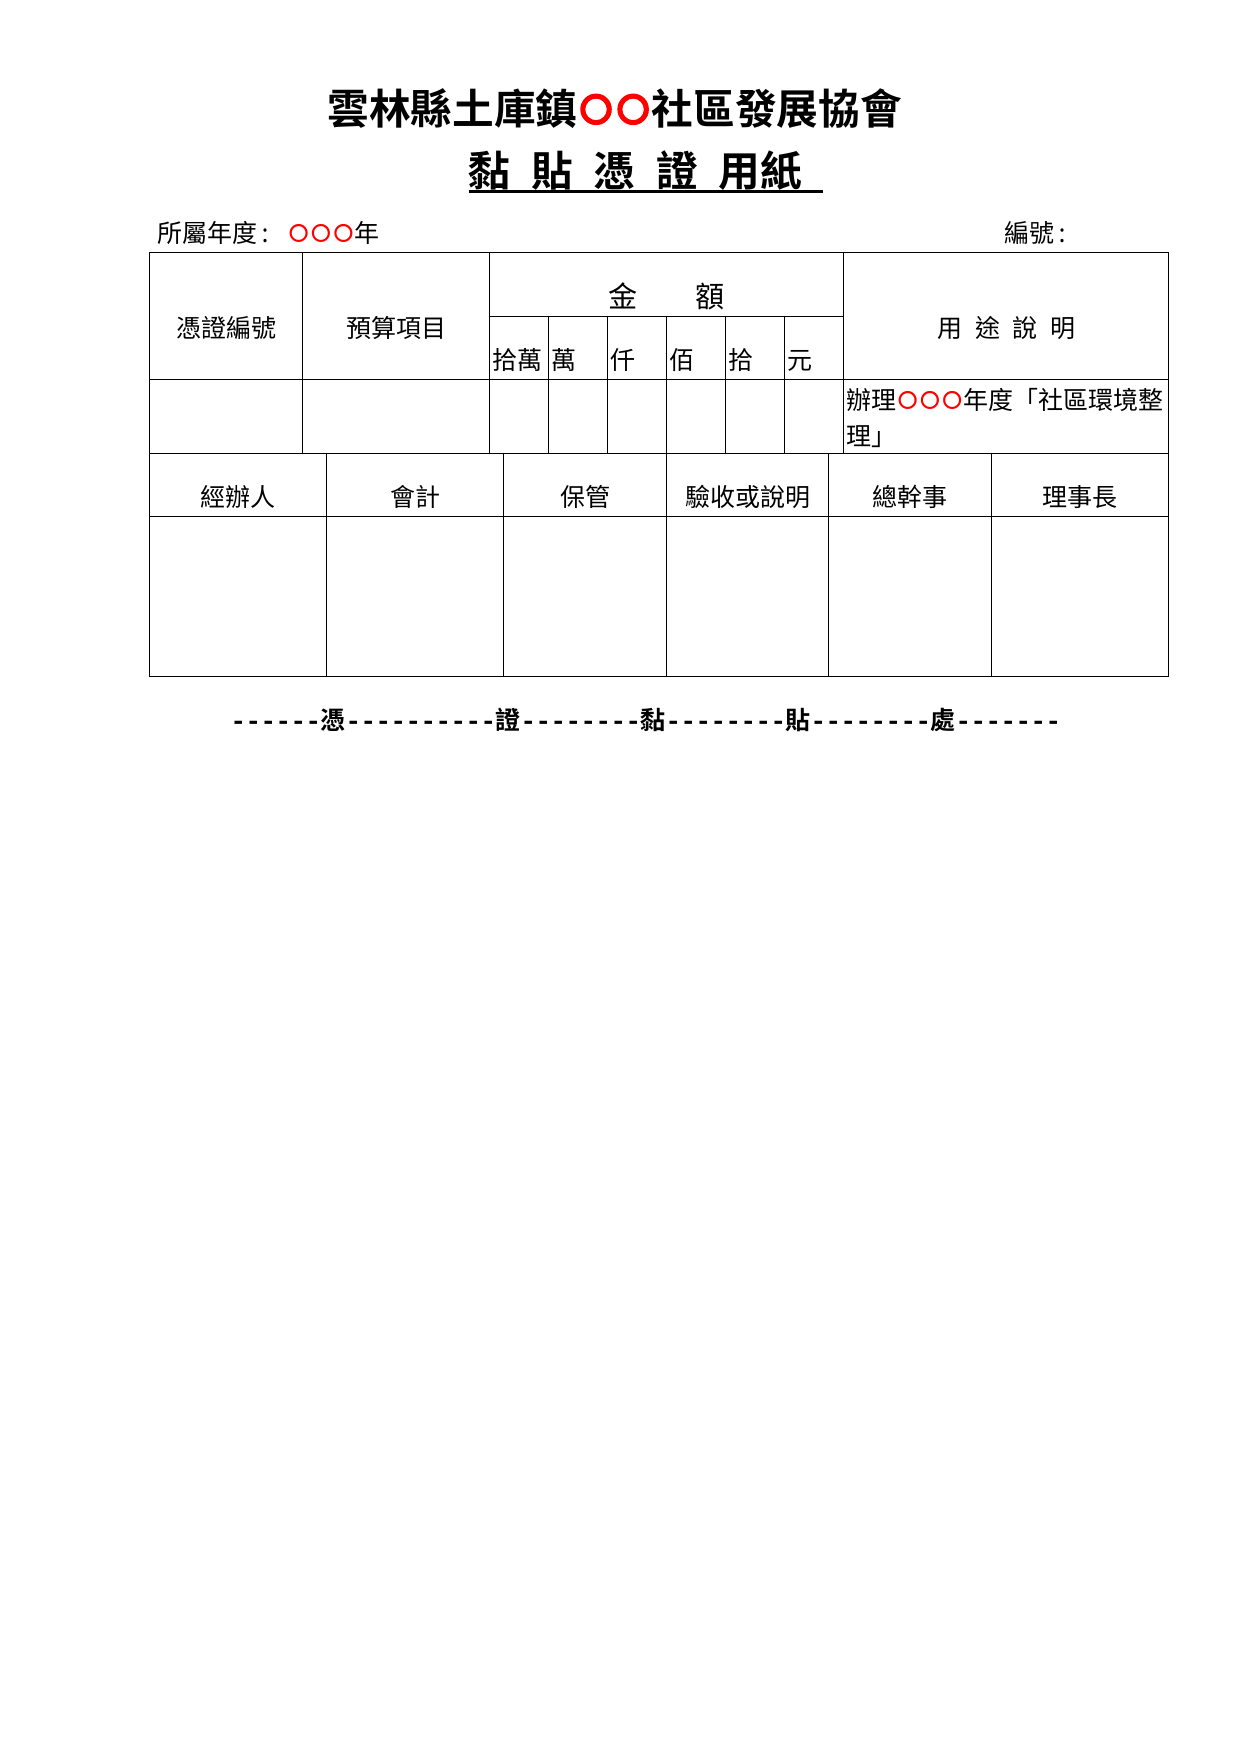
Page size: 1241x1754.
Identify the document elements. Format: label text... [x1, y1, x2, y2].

table_cell [327, 517, 503, 676]
table_header 用 途 說 明 [844, 253, 1168, 379]
table_cell [303, 380, 489, 453]
table_cell 萬 [549, 317, 607, 379]
table_cell [992, 517, 1168, 676]
table_cell [785, 380, 843, 453]
table_cell [150, 517, 326, 676]
text 所屬年度: 年 編號: [87, 189, 1203, 252]
table_cell [608, 380, 666, 453]
text 黏 貼 憑 證 用紙 [87, 127, 1203, 189]
table_header 預算項目 [303, 253, 489, 379]
table_header 金 額 [490, 253, 843, 316]
table_cell 會計 [327, 454, 503, 516]
table_cell [667, 517, 828, 676]
table_cell [667, 380, 725, 453]
table_cell [150, 380, 302, 453]
text ------憑----------證--------黏--------貼--------處------- [87, 677, 1203, 740]
table_cell 驗收或說明 [667, 454, 828, 516]
text 雲林縣土庫鎮社區發展協會 [87, 64, 1203, 127]
table_cell 保管 [504, 454, 666, 516]
table_cell 拾萬 [490, 317, 548, 379]
table_header 憑證編號 [150, 253, 302, 379]
table_cell 經辦人 [150, 454, 326, 516]
table_cell [504, 517, 666, 676]
table_cell 總幹事 [829, 454, 991, 516]
table_cell [829, 517, 991, 676]
table_cell 理事長 [992, 454, 1168, 516]
table_cell [549, 380, 607, 453]
table_cell [726, 380, 784, 453]
table_cell 拾 [726, 317, 784, 379]
table_cell 仟 [608, 317, 666, 379]
table_cell 佰 [667, 317, 725, 379]
table_cell [490, 380, 548, 453]
table_cell 辦理年度「社區環境整理」 [844, 380, 1168, 453]
table_cell 元 [785, 317, 843, 379]
